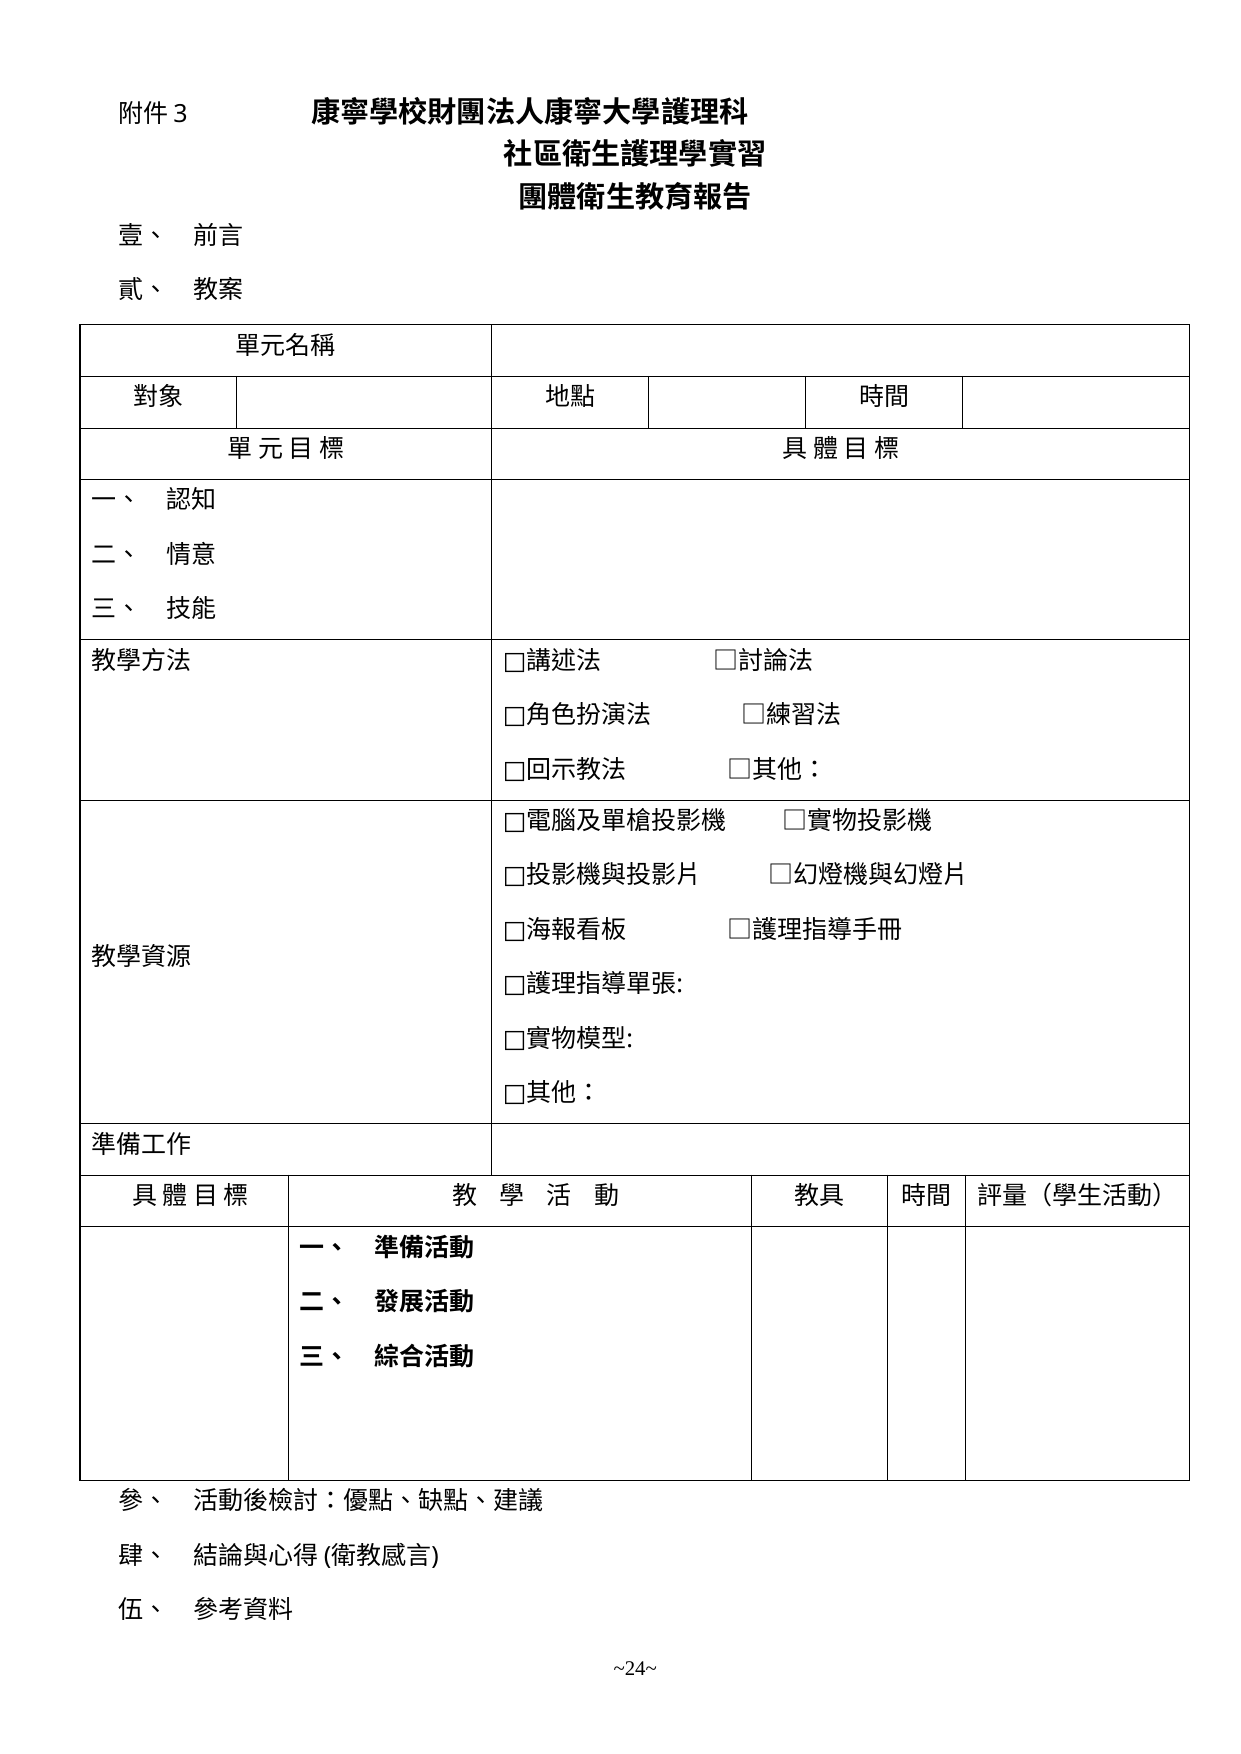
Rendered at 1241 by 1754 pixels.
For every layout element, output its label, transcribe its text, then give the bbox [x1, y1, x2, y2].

table_cell [888, 1227, 965, 1480]
text 附件3 康寧學校財團法人康寧大學護理科 [118, 89, 1152, 131]
table_header [492, 325, 1189, 376]
table_cell [649, 377, 805, 427]
table_cell 教學資源 [81, 801, 491, 1123]
table_cell 單 元 目 標 [81, 429, 491, 479]
table_cell 對象 [81, 377, 236, 427]
table_cell 教具 [752, 1176, 887, 1226]
list 參考資料 [118, 1589, 1152, 1626]
list 前言 [118, 216, 1152, 252]
table_cell 準備工作 [81, 1124, 491, 1174]
table_cell 準備活動 發展活動 綜合活動 [289, 1227, 751, 1480]
list 活動後檢討：優點、缺點、建議 [118, 1481, 1152, 1517]
table_cell 時間 [888, 1176, 965, 1226]
list 結論與心得 (衛教感言) [118, 1535, 1152, 1571]
table_cell 教 學 活 動 [289, 1176, 751, 1226]
table_cell [492, 1124, 1189, 1174]
table_cell 認知 情意 技能 [81, 480, 491, 639]
table_cell [966, 1227, 1189, 1480]
table_cell [81, 1227, 288, 1480]
list 教案 [118, 270, 1152, 306]
table_cell 具 體 目 標 [492, 429, 1189, 479]
table_cell 評量（學生活動） [966, 1176, 1189, 1226]
table_cell □電腦及單槍投影機 □實物投影機 □投影機與投影片 □幻燈機與幻燈片 □海報看板 □護理指導手冊 □護理指導單張: □實物模型: □其他： [492, 801, 1189, 1123]
text 社區衛生護理學實習 [118, 131, 1152, 173]
table_cell [492, 480, 1189, 639]
table_cell 教學方法 [81, 640, 491, 799]
table_cell 具 體 目 標 [81, 1176, 288, 1226]
text 團體衛生教育報告 [118, 173, 1152, 216]
table_cell [963, 377, 1189, 427]
table_header 單元名稱 [81, 325, 491, 376]
table_cell 地點 [492, 377, 648, 427]
table_cell [752, 1227, 887, 1480]
table_cell 時間 [806, 377, 962, 427]
table_cell [237, 377, 491, 427]
table_cell □講述法 □討論法 □角色扮演法 □練習法 □回示教法 □其他： [492, 640, 1189, 799]
